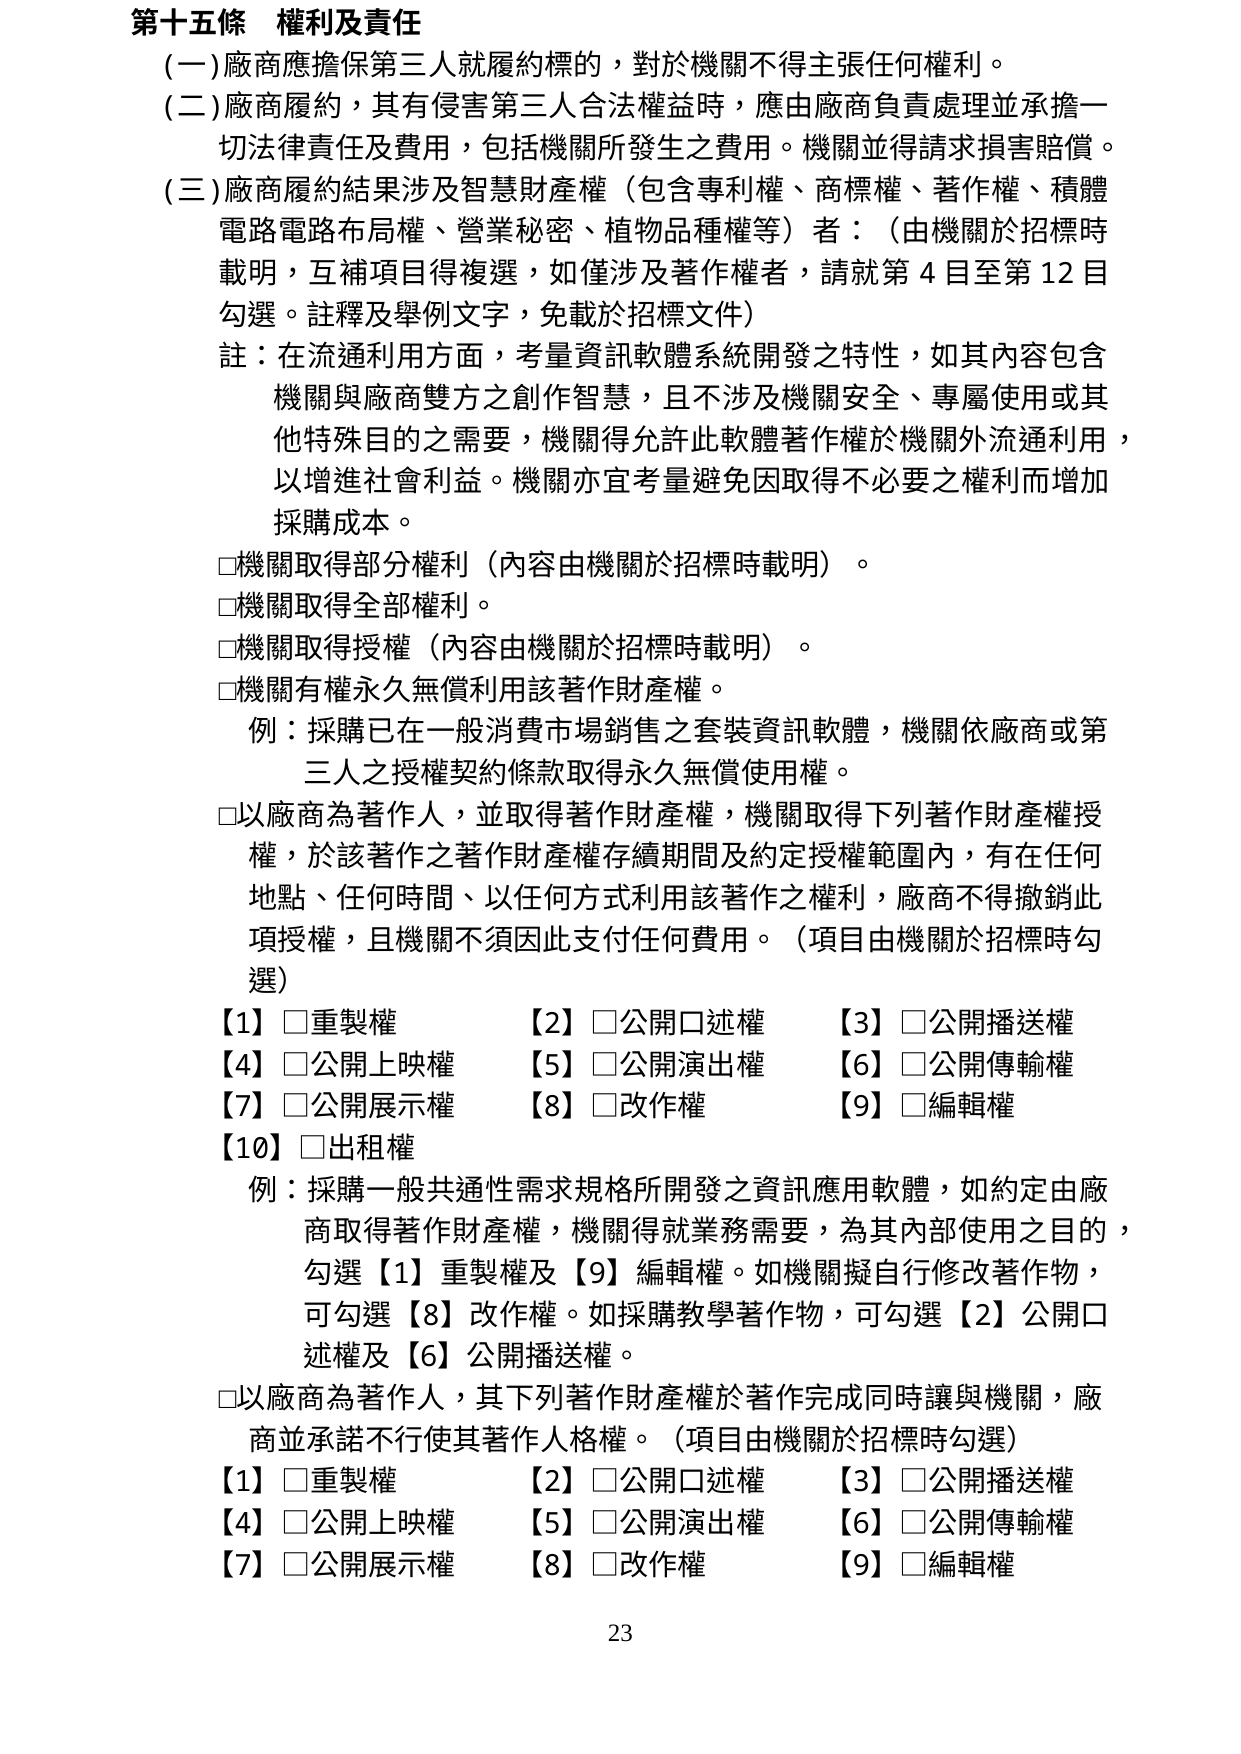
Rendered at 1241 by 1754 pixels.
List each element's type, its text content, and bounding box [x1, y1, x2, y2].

text □機關取得全部權利。 [218, 583, 1104, 625]
text (三)廠商履約結果涉及智慧財產權（包含專利權、商標權、著作權、積體電路電路布局權、營業秘密、植物品種權等）者：（由機關於招標時載明，互補項目得複選，如僅涉及著作權者，請就第4目至第12目勾選。註釋及舉例文字，免載於招標文件） [159, 167, 1110, 333]
text 【10】□出租權 [205, 1125, 1110, 1167]
text 【7】□公開展示權 【8】□改作權 【9】□編輯權 [205, 1542, 1110, 1583]
text □以廠商為著作人，其下列著作財產權於著作完成同時讓與機關，廠商並承諾不行使其著作人格權。（項目由機關於招標時勾選） [218, 1375, 1104, 1458]
text (二)廠商履約，其有侵害第三人合法權益時，應由廠商負責處理並承擔一切法律責任及費用，包括機關所發生之費用。機關並得請求損害賠償。 [159, 83, 1110, 167]
text □機關取得授權（內容由機關於招標時載明）。 [218, 625, 1104, 667]
text □以廠商為著作人，並取得著作財產權，機關取得下列著作財產權授權，於該著作之著作財產權存續期間及約定授權範圍內，有在任何地點、任何時間、以任何方式利用該著作之權利，廠商不得撤銷此項授權，且機關不須因此支付任何費用。（項目由機關於招標時勾選） [218, 792, 1104, 1000]
text 【1】□重製權 【2】□公開口述權 【3】□公開播送權 [205, 1000, 1110, 1042]
text 【4】□公開上映權 【5】□公開演出權 【6】□公開傳輸權 [205, 1500, 1110, 1542]
text 【1】□重製權 【2】□公開口述權 【3】□公開播送權 [205, 1458, 1110, 1500]
text □機關取得部分權利（內容由機關於招標時載明）。 [218, 542, 1104, 583]
text 【7】□公開展示權 【8】□改作權 【9】□編輯權 [205, 1083, 1110, 1125]
text □機關有權永久無償利用該著作財產權。 [218, 667, 1104, 708]
text 【4】□公開上映權 【5】□公開演出權 【6】□公開傳輸權 [205, 1042, 1110, 1083]
text 第十五條 權利及責任 [130, 0, 1110, 42]
text (一)廠商應擔保第三人就履約標的，對於機關不得主張任何權利。 [159, 42, 1110, 83]
text 註：在流通利用方面，考量資訊軟體系統開發之特性，如其內容包含機關與廠商雙方之創作智慧，且不涉及機關安全、專屬使用或其他特殊目的之需要，機關得允許此軟體著作權於機關外流通利用，以增進社會利益。機關亦宜考量避免因取得不必要之權利而增加採購成本。 [218, 333, 1110, 542]
text 例：採購一般共通性需求規格所開發之資訊應用軟體，如約定由廠商取得著作財產權，機關得就業務需要，為其內部使用之目的，勾選【1】重製權及【9】編輯權。如機關擬自行修改著作物，可勾選【8】改作權。如採購教學著作物，可勾選【2】公開口述權及【6】公開播送權。 [248, 1167, 1110, 1375]
text 例：採購已在一般消費市場銷售之套裝資訊軟體，機關依廠商或第三人之授權契約條款取得永久無償使用權。 [248, 708, 1110, 792]
